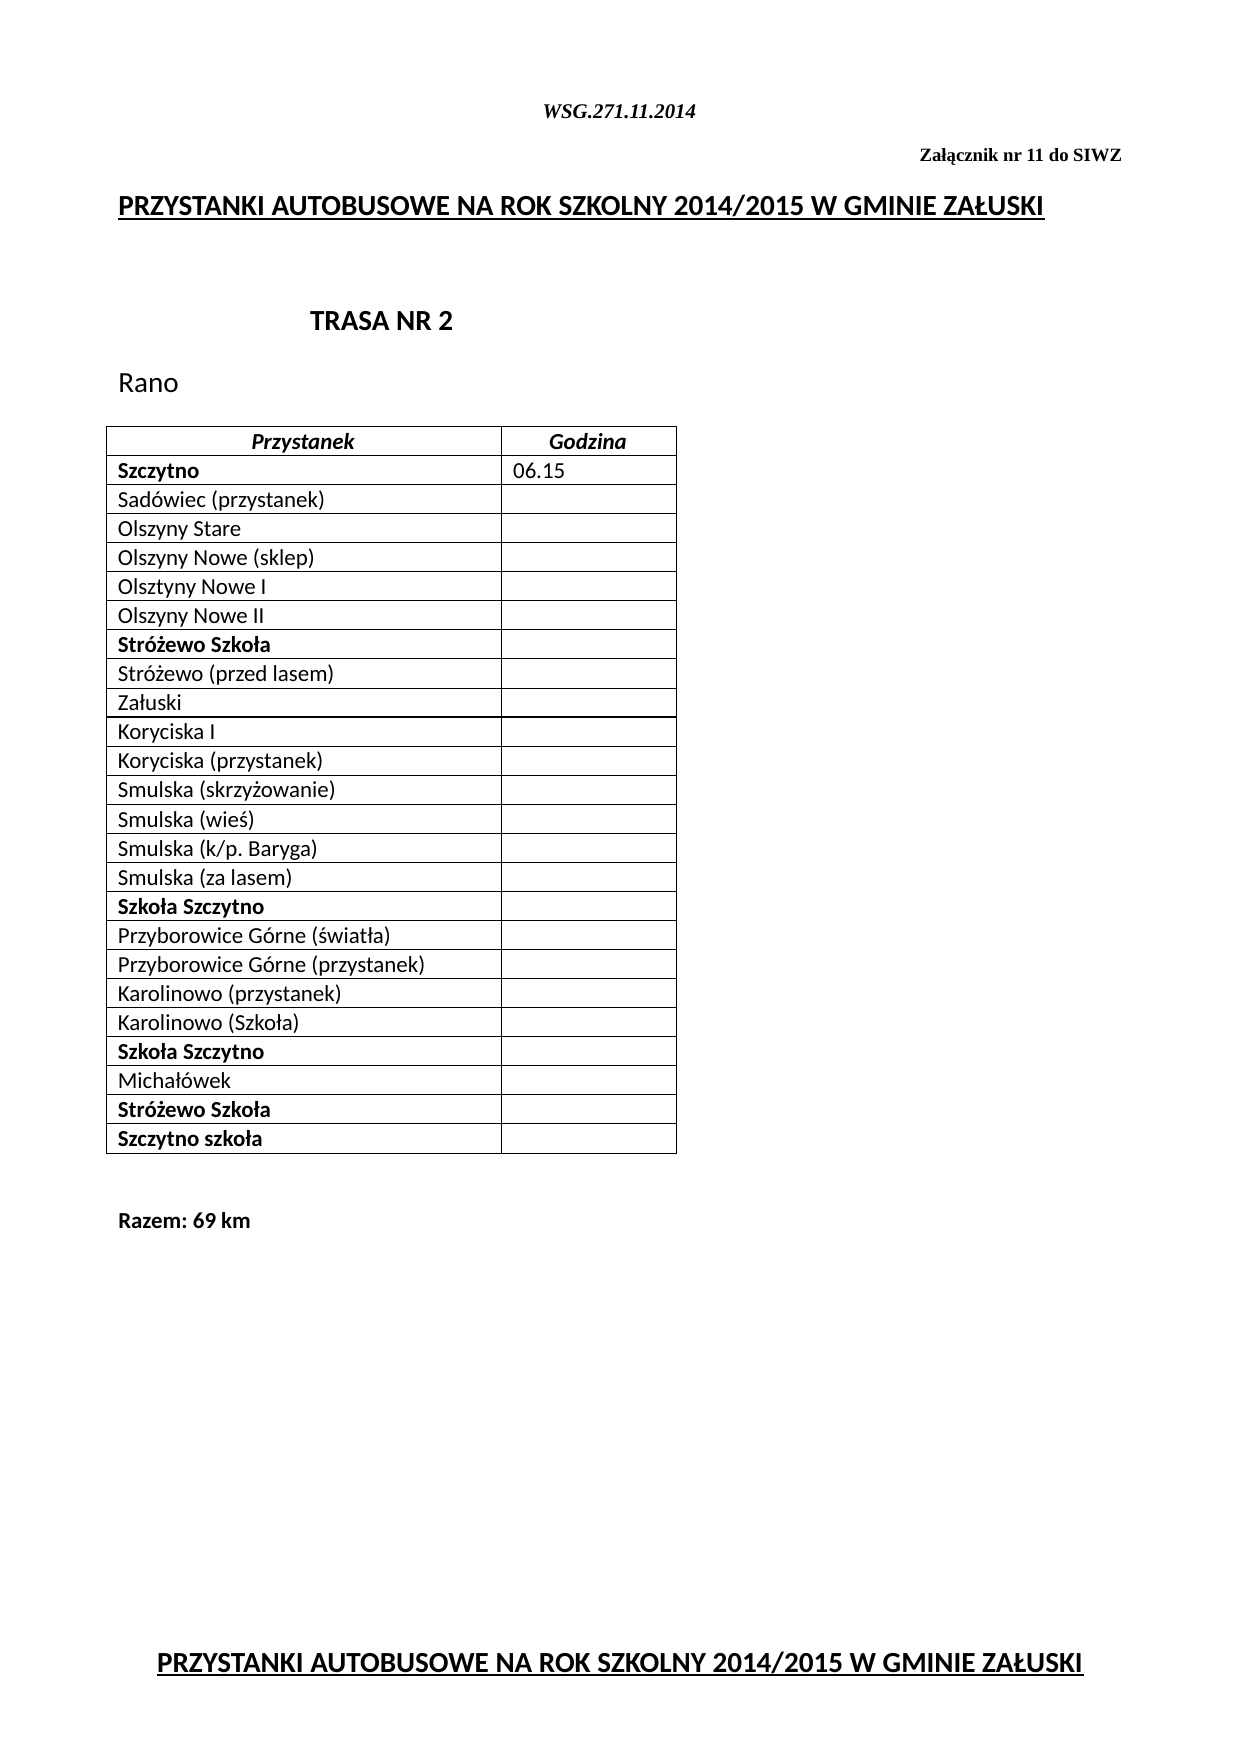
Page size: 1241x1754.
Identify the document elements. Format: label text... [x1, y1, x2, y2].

table_cell Stróżewo (przed lasem) [107, 659, 501, 687]
table_cell [502, 950, 676, 978]
table_cell [502, 747, 676, 774]
table_cell [502, 863, 676, 891]
table_cell Szczytno [107, 456, 501, 484]
table_cell Olsztyny Nowe I [107, 572, 501, 600]
text Rano [118, 364, 1122, 400]
table_cell [502, 776, 676, 804]
table_header Przystanek [107, 427, 501, 455]
table_cell [502, 485, 676, 513]
table_cell Karolinowo (przystanek) [107, 979, 501, 1007]
table_cell [502, 1008, 676, 1036]
table_cell [502, 718, 676, 746]
table_cell [502, 805, 676, 833]
table_cell [502, 1066, 676, 1094]
table_cell Przyborowice Górne (przystanek) [107, 950, 501, 978]
text Razem: 69 km [118, 1206, 1122, 1234]
text PRZYSTANKI AUTOBUSOWE NA ROK SZKOLNY 2014/2015 W GMINIE ZAŁUSKI [118, 1644, 1122, 1680]
table_cell [502, 630, 676, 658]
table_cell [502, 834, 676, 862]
table_cell [502, 659, 676, 687]
table_cell [502, 921, 676, 949]
text TRASA NR 2 [118, 302, 1122, 338]
table_cell Smulska (skrzyżowanie) [107, 776, 501, 804]
table_cell Szkoła Szczytno [107, 1037, 501, 1065]
table_cell Szkoła Szczytno [107, 892, 501, 920]
table_cell Załuski [107, 689, 501, 716]
table_cell Smulska (k/p. Baryga) [107, 834, 501, 862]
table_cell [502, 1095, 676, 1123]
table_cell Szczytno szkoła [107, 1124, 501, 1152]
table_cell [502, 1037, 676, 1065]
table_cell [502, 514, 676, 542]
text PRZYSTANKI AUTOBUSOWE NA ROK SZKOLNY 2014/2015 W GMINIE ZAŁUSKI [118, 187, 1122, 223]
table_cell [502, 979, 676, 1007]
table_cell Stróżewo Szkoła [107, 1095, 501, 1123]
table_cell [502, 689, 676, 716]
table_cell Koryciska (przystanek) [107, 747, 501, 774]
table_cell [502, 543, 676, 571]
table_cell Olszyny Stare [107, 514, 501, 542]
table_cell 06.15 [502, 456, 676, 484]
table_cell [502, 892, 676, 920]
table_cell Stróżewo Szkoła [107, 630, 501, 658]
table_cell Przyborowice Górne (światła) [107, 921, 501, 949]
table_cell Smulska (za lasem) [107, 863, 501, 891]
table_header Godzina [502, 427, 676, 455]
table_cell [502, 1124, 676, 1152]
table_cell [502, 572, 676, 600]
table_cell Michałówek [107, 1066, 501, 1094]
table_cell Karolinowo (Szkoła) [107, 1008, 501, 1036]
text Załącznik nr 11 do SIWZ [634, 144, 1122, 166]
table_cell Sadówiec (przystanek) [107, 485, 501, 513]
table_cell Smulska (wieś) [107, 805, 501, 833]
table_cell Koryciska I [107, 718, 501, 746]
table_cell Olszyny Nowe II [107, 601, 501, 629]
table_cell Olszyny Nowe (sklep) [107, 543, 501, 571]
table_cell [502, 601, 676, 629]
